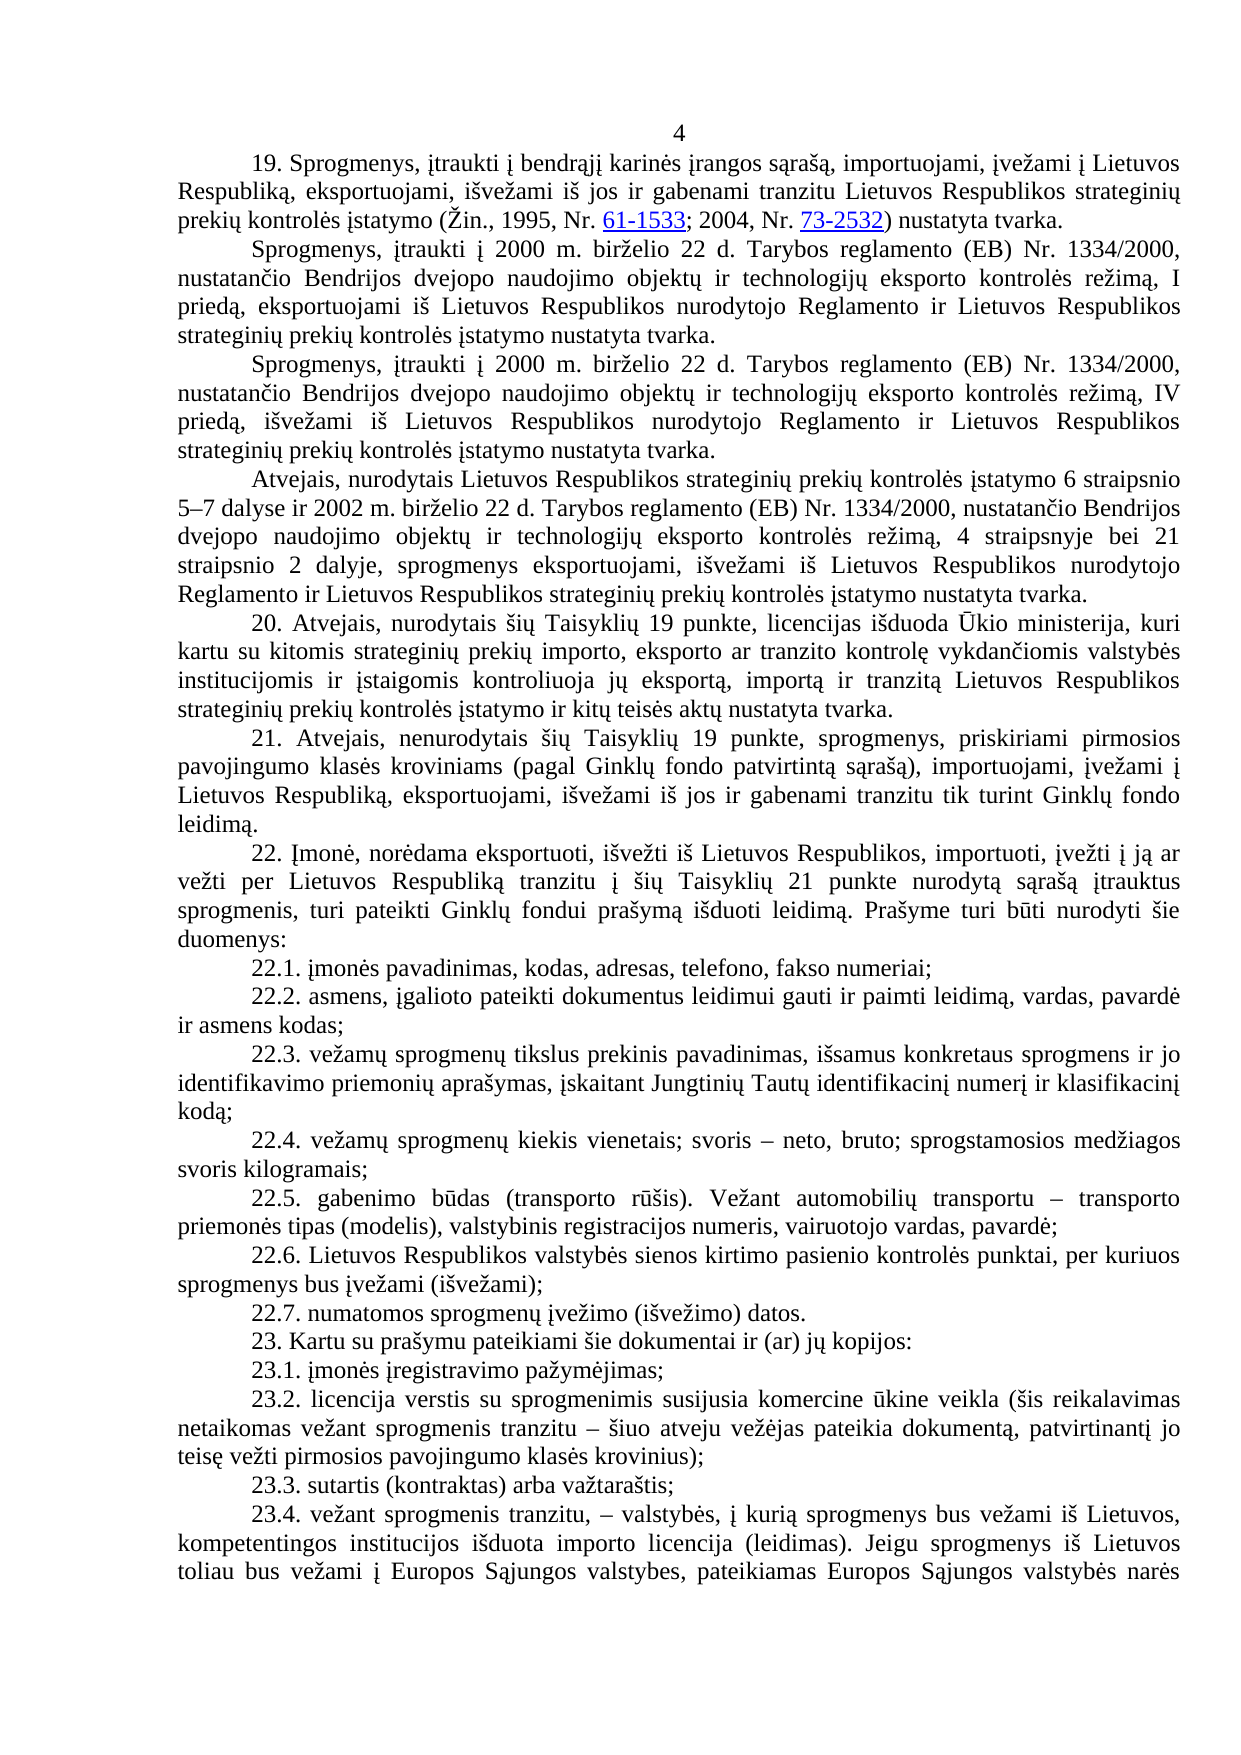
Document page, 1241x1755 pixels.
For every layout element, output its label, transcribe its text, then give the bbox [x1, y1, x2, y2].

text 22.2. asmens, įgalioto pateikti dokumentus leidimui gauti ir paimti leidimą, vardas, pavardė ir asmens kodas; [177, 981, 1181, 1039]
text Atvejais, nurodytais Lietuvos Respublikos strateginių prekių kontrolės įstatymo 6 straipsnio 5–7 dalyse ir 2002 m. birželio 22 d. Tarybos reglamento (EB) Nr. 1334/2000, nustatančio Bendrijos dvejopo naudojimo objektų ir technologijų eksporto kontrolės režimą, 4 straipsnyje bei 21 straipsnio 2 dalyje, sprogmenys eksportuojami, išvežami iš Lietuvos Respublikos nurodytojo Reglamento ir Lietuvos Respublikos strateginių prekių kontrolės įstatymo nustatyta tvarka. [177, 464, 1181, 608]
text 22. Įmonė, norėdama eksportuoti, išvežti iš Lietuvos Respublikos, importuoti, įvežti į ją ar vežti per Lietuvos Respubliką tranzitu į šių Taisyklių 21 punkte nurodytą sąrašą įtrauktus sprogmenis, turi pateikti Ginklų fondui prašymą išduoti leidimą. Prašyme turi būti nurodyti šie duomenys: [177, 838, 1181, 953]
text Sprogmenys, įtraukti į 2000 m. birželio 22 d. Tarybos reglamento (EB) Nr. 1334/2000, nustatančio Bendrijos dvejopo naudojimo objektų ir technologijų eksporto kontrolės režimą, IV priedą, išvežami iš Lietuvos Respublikos nurodytojo Reglamento ir Lietuvos Respublikos strateginių prekių kontrolės įstatymo nustatyta tvarka. [177, 349, 1181, 464]
text 20. Atvejais, nurodytais šių Taisyklių 19 punkte, licencijas išduoda Ūkio ministerija, kuri kartu su kitomis strateginių prekių importo, eksporto ar tranzito kontrolę vykdančiomis valstybės institucijomis ir įstaigomis kontroliuoja jų eksportą, importą ir tranzitą Lietuvos Respublikos strateginių prekių kontrolės įstatymo ir kitų teisės aktų nustatyta tvarka. [177, 608, 1181, 723]
text 23.3. sutartis (kontraktas) arba važtaraštis; [177, 1470, 1181, 1499]
text 22.4. vežamų sprogmenų kiekis vienetais; svoris – neto, bruto; sprogstamosios medžiagos svoris kilogramais; [177, 1125, 1181, 1183]
text 23.2. licencija verstis su sprogmenimis susijusia komercine ūkine veikla (šis reikalavimas netaikomas vežant sprogmenis tranzitu – šiuo atveju vežėjas pateikia dokumentą, patvirtinantį jo teisę vežti pirmosios pavojingumo klasės krovinius); [177, 1384, 1181, 1470]
text 23. Kartu su prašymu pateikiami šie dokumentai ir (ar) jų kopijos: [177, 1326, 1181, 1355]
text 22.6. Lietuvos Respublikos valstybės sienos kirtimo pasienio kontrolės punktai, per kuriuos sprogmenys bus įvežami (išvežami); [177, 1240, 1181, 1298]
text 23.4. vežant sprogmenis tranzitu, – valstybės, į kurią sprogmenys bus vežami iš Lietuvos, kompetentingos institucijos išduota importo licencija (leidimas). Jeigu sprogmenys iš Lietuvos toliau bus vežami į Europos Sąjungos valstybes, pateikiamas Europos Sąjungos valstybės narės [177, 1499, 1181, 1585]
text 23.1. įmonės įregistravimo pažymėjimas; [177, 1355, 1181, 1384]
text 22.3. vežamų sprogmenų tikslus prekinis pavadinimas, išsamus konkretaus sprogmens ir jo identifikavimo priemonių aprašymas, įskaitant Jungtinių Tautų identifikacinį numerį ir klasifikacinį kodą; [177, 1039, 1181, 1125]
text 21. Atvejais, nenurodytais šių Taisyklių 19 punkte, sprogmenys, priskiriami pirmosios pavojingumo klasės kroviniams (pagal Ginklų fondo patvirtintą sąrašą), importuojami, įvežami į Lietuvos Respubliką, eksportuojami, išvežami iš jos ir gabenami tranzitu tik turint Ginklų fondo leidimą. [177, 723, 1181, 838]
text 22.1. įmonės pavadinimas, kodas, adresas, telefono, fakso numeriai; [177, 953, 1181, 981]
text 22.7. numatomos sprogmenų įvežimo (išvežimo) datos. [177, 1298, 1181, 1326]
text Sprogmenys, įtraukti į 2000 m. birželio 22 d. Tarybos reglamento (EB) Nr. 1334/2000, nustatančio Bendrijos dvejopo naudojimo objektų ir technologijų eksporto kontrolės režimą, I priedą, eksportuojami iš Lietuvos Respublikos nurodytojo Reglamento ir Lietuvos Respublikos strateginių prekių kontrolės įstatymo nustatyta tvarka. [177, 234, 1181, 349]
text 22.5. gabenimo būdas (transporto rūšis). Vežant automobilių transportu – transporto priemonės tipas (modelis), valstybinis registracijos numeris, vairuotojo vardas, pavardė; [177, 1183, 1181, 1240]
text 19. Sprogmenys, įtraukti į bendrąjį karinės įrangos sąrašą, importuojami, įvežami į Lietuvos Respubliką, eksportuojami, išvežami iš jos ir gabenami tranzitu Lietuvos Respublikos strateginių prekių kontrolės įstatymo (Žin., 1995, Nr. 61-1533; 2004, Nr. 73-2532) nustatyta tvarka. [177, 148, 1181, 234]
